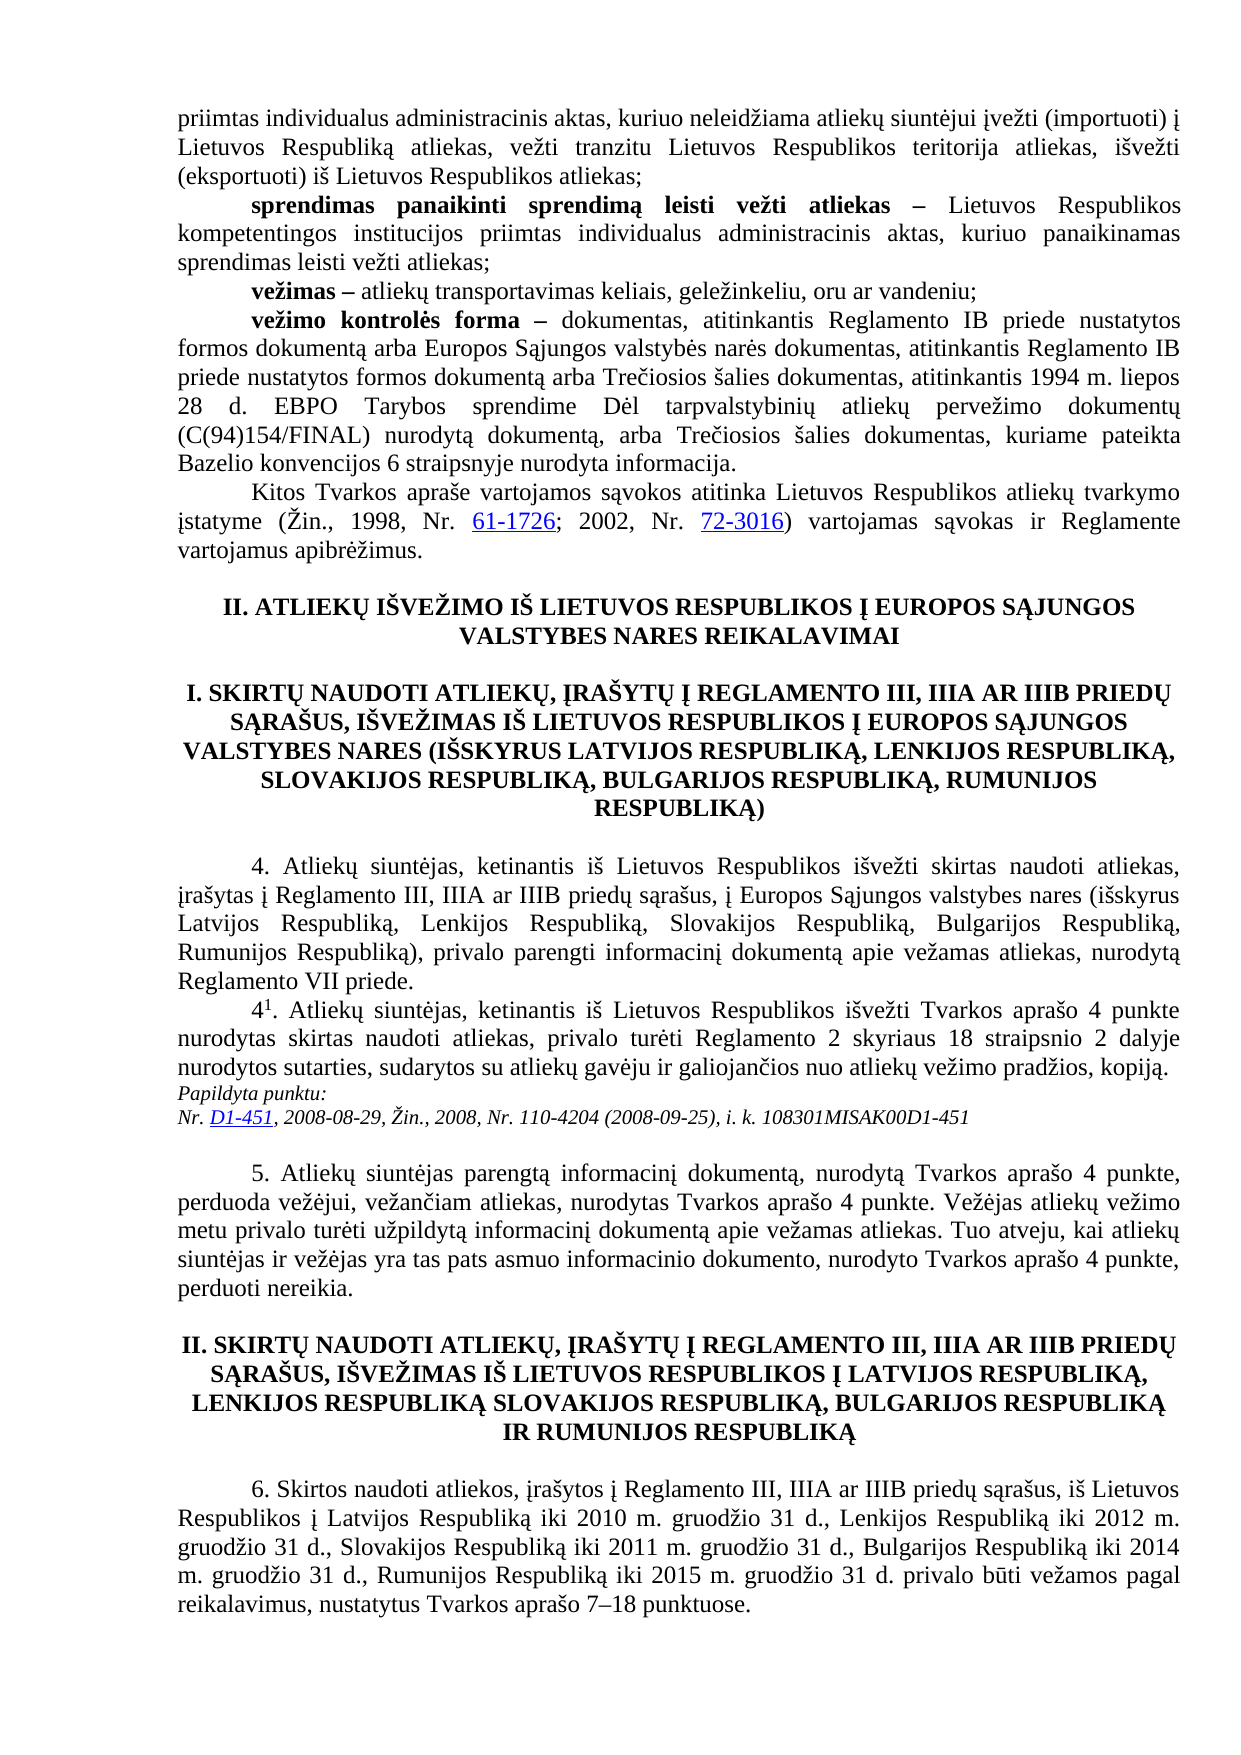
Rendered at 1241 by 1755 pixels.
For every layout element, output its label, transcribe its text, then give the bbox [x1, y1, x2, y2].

text Nr. D1-451, 2008-08-29, Žin., 2008, Nr. 110-4204 (2008-09-25), i. k. 108301MISAK00D1-451 [177, 1105, 1181, 1129]
text 6. Skirtos naudoti atliekos, įrašytos į Reglamento III, IIIA ar IIIB priedų sąrašus, iš Lietuvos Respublikos į Latvijos Respubliką iki 2010 m. gruodžio 31 d., Lenkijos Respubliką iki 2012 m. gruodžio 31 d., Slovakijos Respubliką iki 2011 m. gruodžio 31 d., Bulgarijos Respubliką iki 2014 m. gruodžio 31 d., Rumunijos Respubliką iki 2015 m. gruodžio 31 d. privalo būti vežamos pagal reikalavimus, nustatytus Tvarkos aprašo 7–18 punktuose. [177, 1474, 1181, 1618]
text II. SKIRTŲ NAUDOTI ATLIEKŲ, ĮRAŠYTŲ Į REGLAMENTO III, IIIA AR IIIB PRIEDŲ SĄRAŠUS, IŠVEŽIMAS IŠ LIETUVOS RESPUBLIKOS Į LATVIJOS RESPUBLIKĄ, LENKIJOS RESPUBLIKĄ SLOVAKIJOS RESPUBLIKĄ, BULGARIJOS RESPUBLIKĄ IR RUMUNIJOS RESPUBLIKĄ [177, 1330, 1181, 1445]
text sprendimas panaikinti sprendimą leisti vežti atliekas – Lietuvos Respublikos kompetentingos institucijos priimtas individualus administracinis aktas, kuriuo panaikinamas sprendimas leisti vežti atliekas; [177, 190, 1181, 276]
text priimtas individualus administracinis aktas, kuriuo neleidžiama atliekų siuntėjui įvežti (importuoti) į Lietuvos Respubliką atliekas, vežti tranzitu Lietuvos Respublikos teritorija atliekas, išvežti (eksportuoti) iš Lietuvos Respublikos atliekas; [177, 103, 1181, 190]
text 4. Atliekų siuntėjas, ketinantis iš Lietuvos Respublikos išvežti skirtas naudoti atliekas, įrašytas į Reglamento III, IIIA ar IIIB priedų sąrašus, į Europos Sąjungos valstybes nares (išskyrus Latvijos Respubliką, Lenkijos Respubliką, Slovakijos Respubliką, Bulgarijos Respubliką, Rumunijos Respubliką), privalo parengti informacinį dokumentą apie vežamas atliekas, nurodytą Reglamento VII priede. [177, 851, 1181, 995]
text 5. Atliekų siuntėjas parengtą informacinį dokumentą, nurodytą Tvarkos aprašo 4 punkte, perduoda vežėjui, vežančiam atliekas, nurodytas Tvarkos aprašo 4 punkte. Vežėjas atliekų vežimo metu privalo turėti užpildytą informacinį dokumentą apie vežamas atliekas. Tuo atveju, kai atliekų siuntėjas ir vežėjas yra tas pats asmuo informacinio dokumento, nurodyto Tvarkos aprašo 4 punkte, perduoti nereikia. [177, 1158, 1181, 1302]
text vežimo kontrolės forma – dokumentas, atitinkantis Reglamento IB priede nustatytos formos dokumentą arba Europos Sąjungos valstybės narės dokumentas, atitinkantis Reglamento IB priede nustatytos formos dokumentą arba Trečiosios šalies dokumentas, atitinkantis 1994 m. liepos 28 d. EBPO Tarybos sprendime Dėl tarpvalstybinių atliekų pervežimo dokumentų (C(94)154/FINAL) nurodytą dokumentą, arba Trečiosios šalies dokumentas, kuriame pateikta Bazelio konvencijos 6 straipsnyje nurodyta informacija. [177, 305, 1181, 477]
text I. SKIRTŲ NAUDOTI ATLIEKŲ, ĮRAŠYTŲ Į REGLAMENTO III, IIIA AR IIIB PRIEDŲ SĄRAŠUS, IŠVEŽIMAS IŠ LIETUVOS RESPUBLIKOS Į EUROPOS SĄJUNGOS VALSTYBES NARES (IŠSKYRUS LATVIJOS RESPUBLIKĄ, LENKIJOS RESPUBLIKĄ, SLOVAKIJOS RESPUBLIKĄ, BULGARIJOS RESPUBLIKĄ, RUMUNIJOS RESPUBLIKĄ) [177, 678, 1181, 822]
text 41. Atliekų siuntėjas, ketinantis iš Lietuvos Respublikos išvežti Tvarkos aprašo 4 punkte nurodytas skirtas naudoti atliekas, privalo turėti Reglamento 2 skyriaus 18 straipsnio 2 dalyje nurodytos sutarties, sudarytos su atliekų gavėju ir galiojančios nuo atliekų vežimo pradžios, kopiją. [177, 995, 1181, 1081]
text II. ATLIEKŲ IŠVEŽIMO IŠ LIETUVOS RESPUBLIKOS Į EUROPOS SĄJUNGOS VALSTYBES NARES REIKALAVIMAI [177, 592, 1181, 650]
text Kitos Tvarkos apraše vartojamos sąvokos atitinka Lietuvos Respublikos atliekų tvarkymo įstatyme (Žin., 1998, Nr. 61-1726; 2002, Nr. 72-3016) vartojamas sąvokas ir Reglamente vartojamus apibrėžimus. [177, 477, 1181, 563]
text vežimas – atliekų transportavimas keliais, geležinkeliu, oru ar vandeniu; [177, 276, 1181, 305]
text Papildyta punktu: [177, 1081, 1181, 1105]
